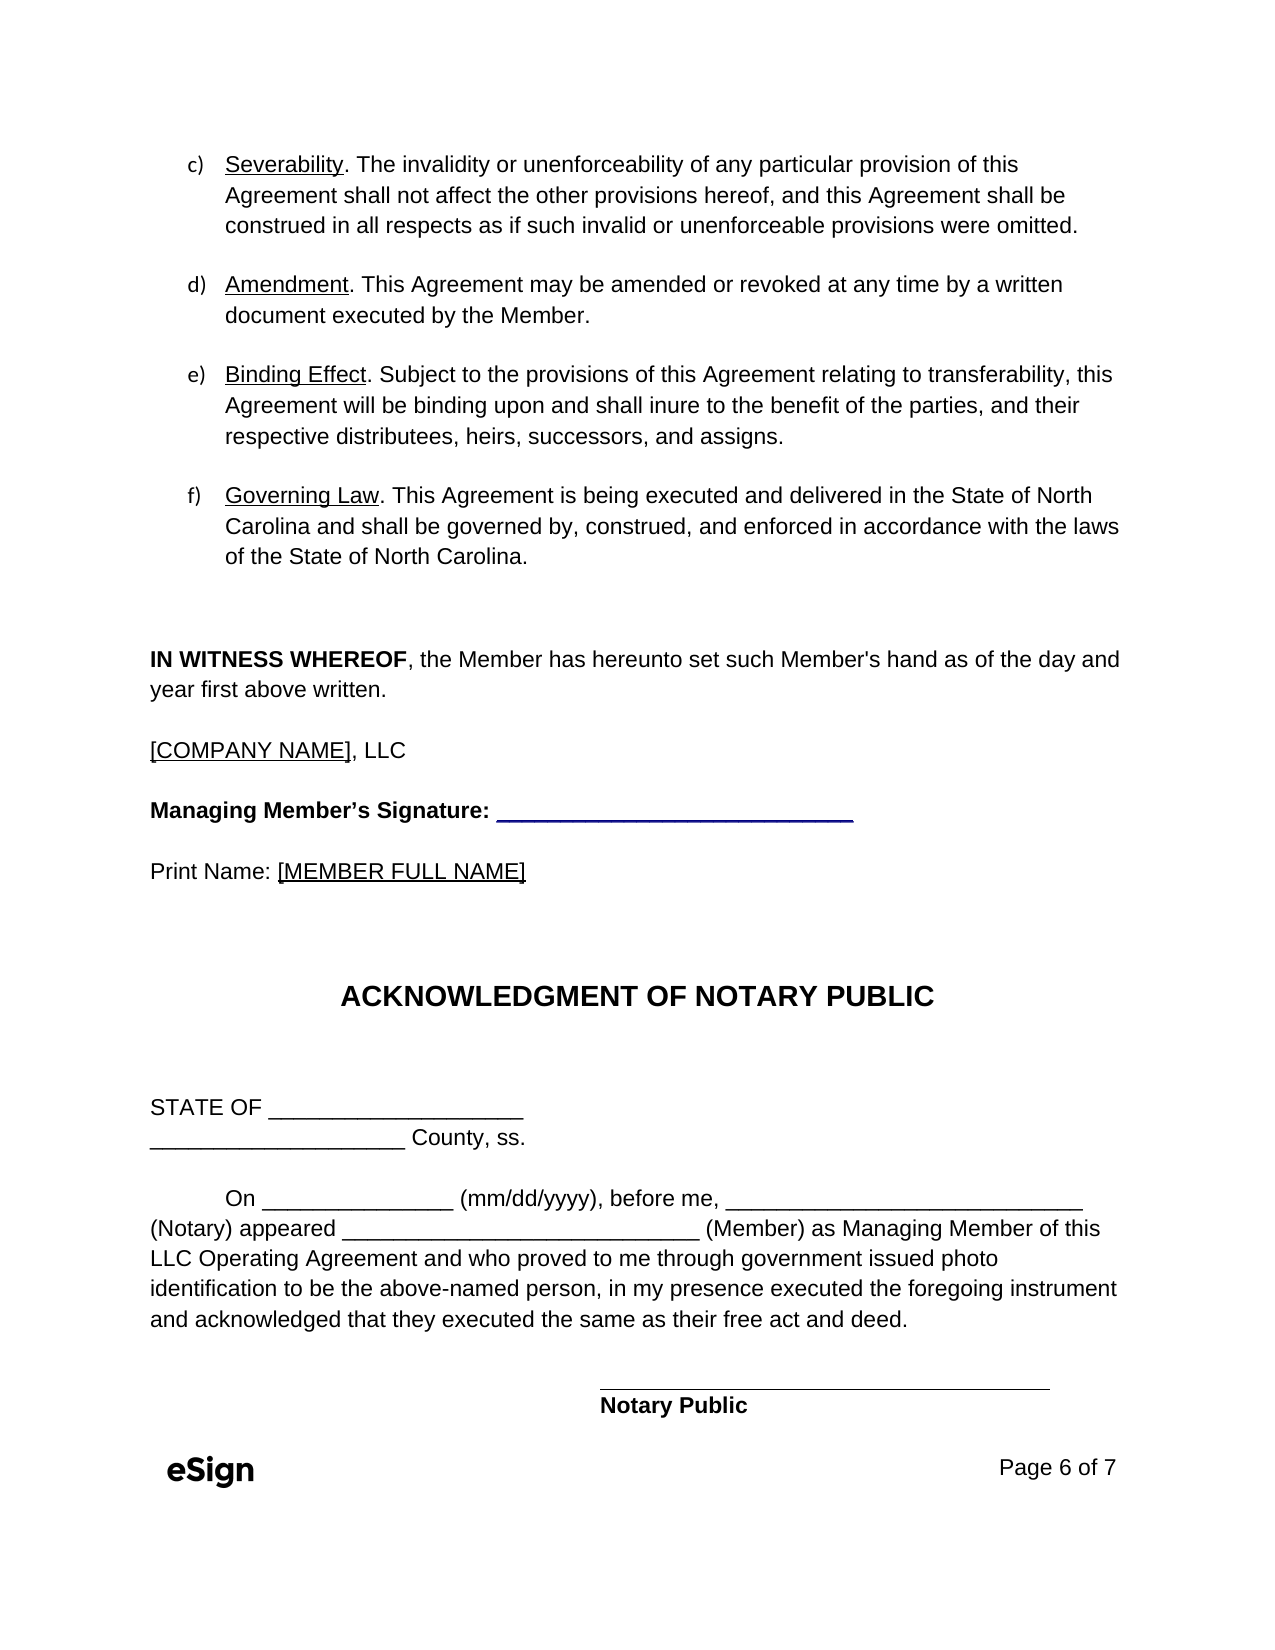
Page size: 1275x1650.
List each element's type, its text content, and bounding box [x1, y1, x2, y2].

subtitle Print Name: [MEMBER FULL NAME] [150, 858, 1125, 884]
list Amendment. This Agreement may be amended or revoked at any time by a written document executed by the Member. [187, 270, 1125, 329]
list Governing Law. This Agreement is being executed and delivered in the State of North Carolina and shall be governed by, construed, and enforced in accordance with the laws of the State of North Carolina. [187, 481, 1125, 569]
subtitle Managing Member’s Signature: ____________________________ [150, 797, 1125, 824]
subtitle STATE OF ____________________ [150, 1094, 1125, 1121]
text IN WITNESS WHEREOF, the Member has hereunto set such Member's hand as of the day and year first above written. [150, 646, 1125, 703]
list Binding Effect. Subject to the provisions of this Agreement relating to transferability, this Agreement will be binding upon and shall inure to the benefit of the parties, and their respective distributees, heirs, successors, and assigns. [187, 361, 1125, 449]
list Severability. The invalidity or unenforceability of any particular provision of this Agreement shall not affect the other provisions hereof, and this Agreement shall be construed in all respects as if such invalid or unenforceable provisions were omitted. [187, 150, 1125, 238]
subtitle ACKNOWLEDGMENT OF NOTARY PUBLIC [150, 978, 1125, 1012]
text On _______________ (mm/dd/yyyy), before me, ____________________________ (Notary) appeared ____________________________ (Member) as Managing Member of this LLC Operating Agreement and who proved to me through government issued photo identification to be the above-named person, in my presence executed the foregoing instrument and acknowledged that they executed the same as their free act and deed. [150, 1185, 1125, 1332]
text [COMPANY NAME], LLC [150, 737, 1125, 763]
text ____________________ County, ss. [150, 1124, 1125, 1151]
subtitle Notary Public [150, 1392, 1125, 1419]
